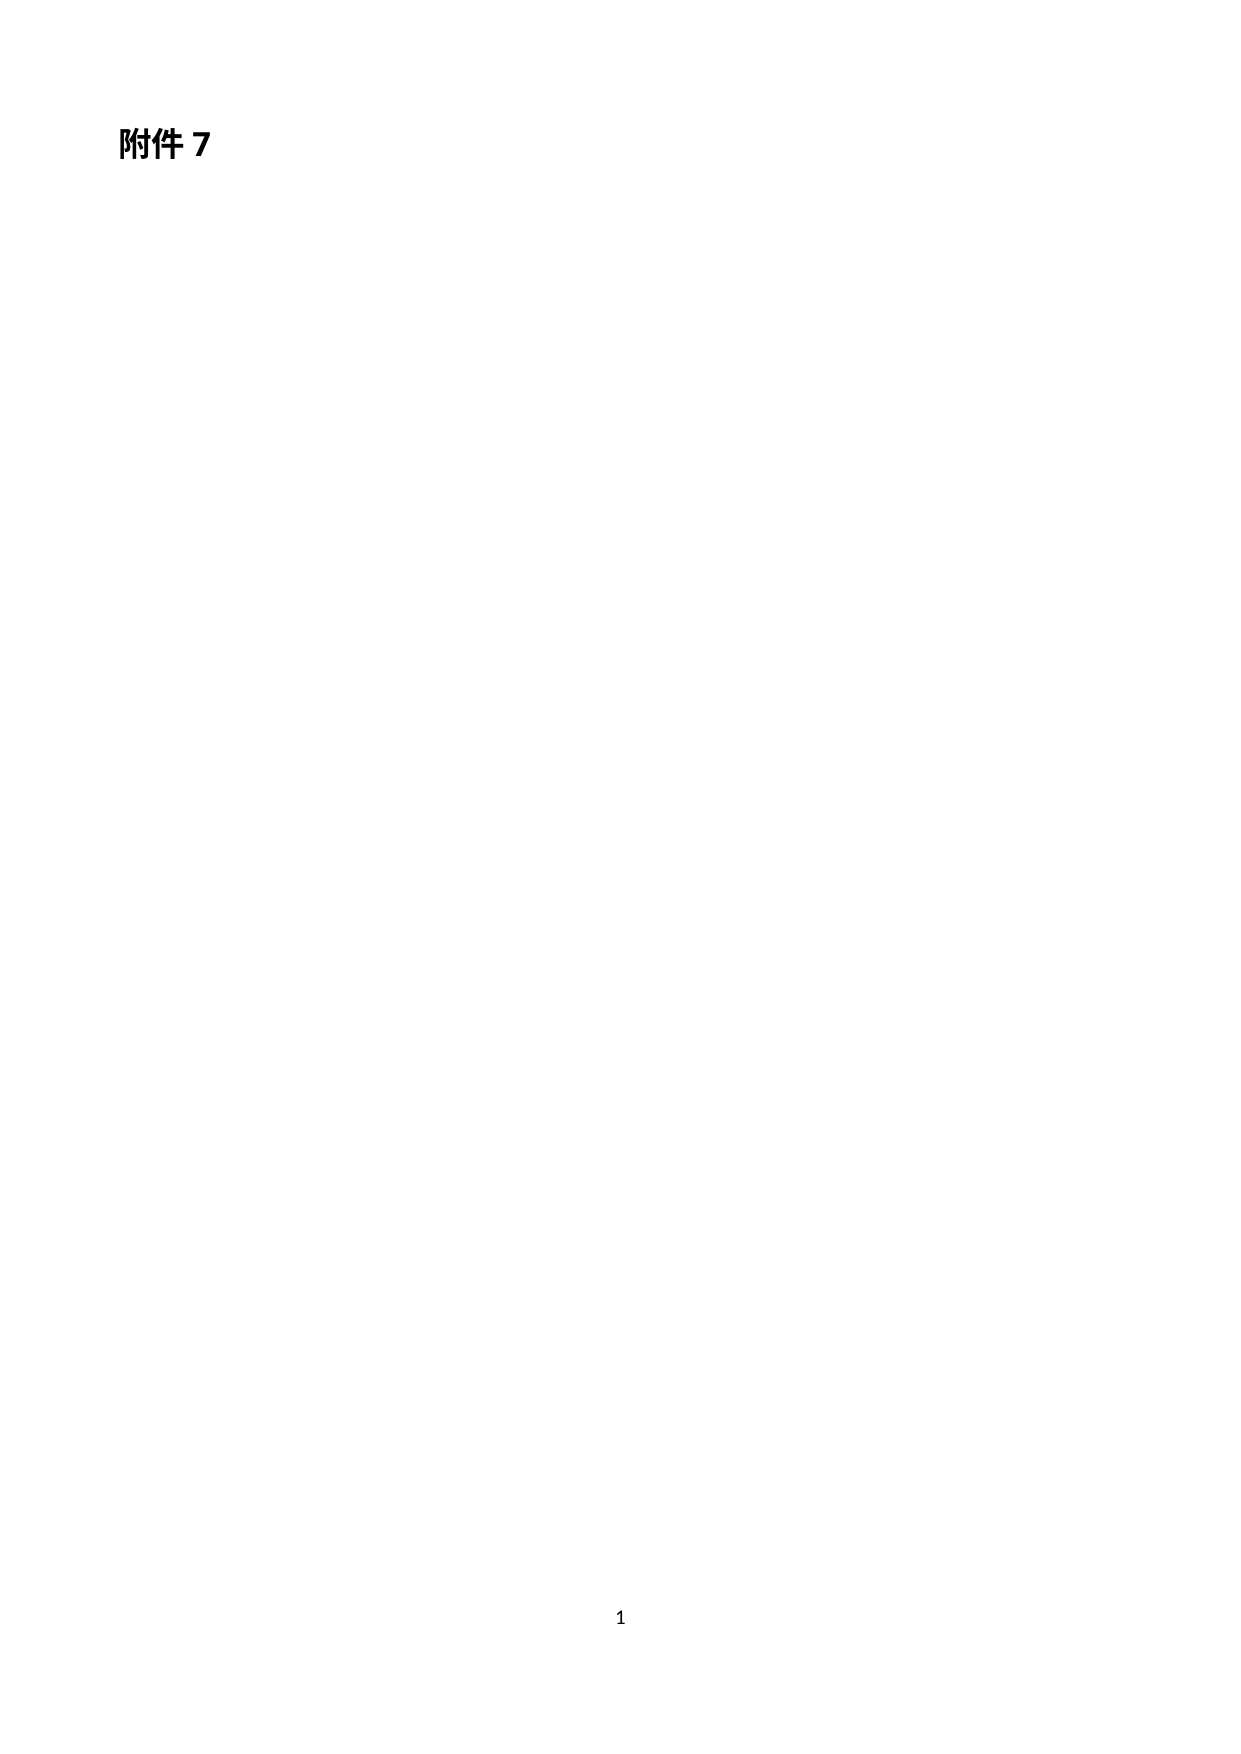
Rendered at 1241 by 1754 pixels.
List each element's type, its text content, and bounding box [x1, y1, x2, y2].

text 附件7 [118, 118, 897, 167]
